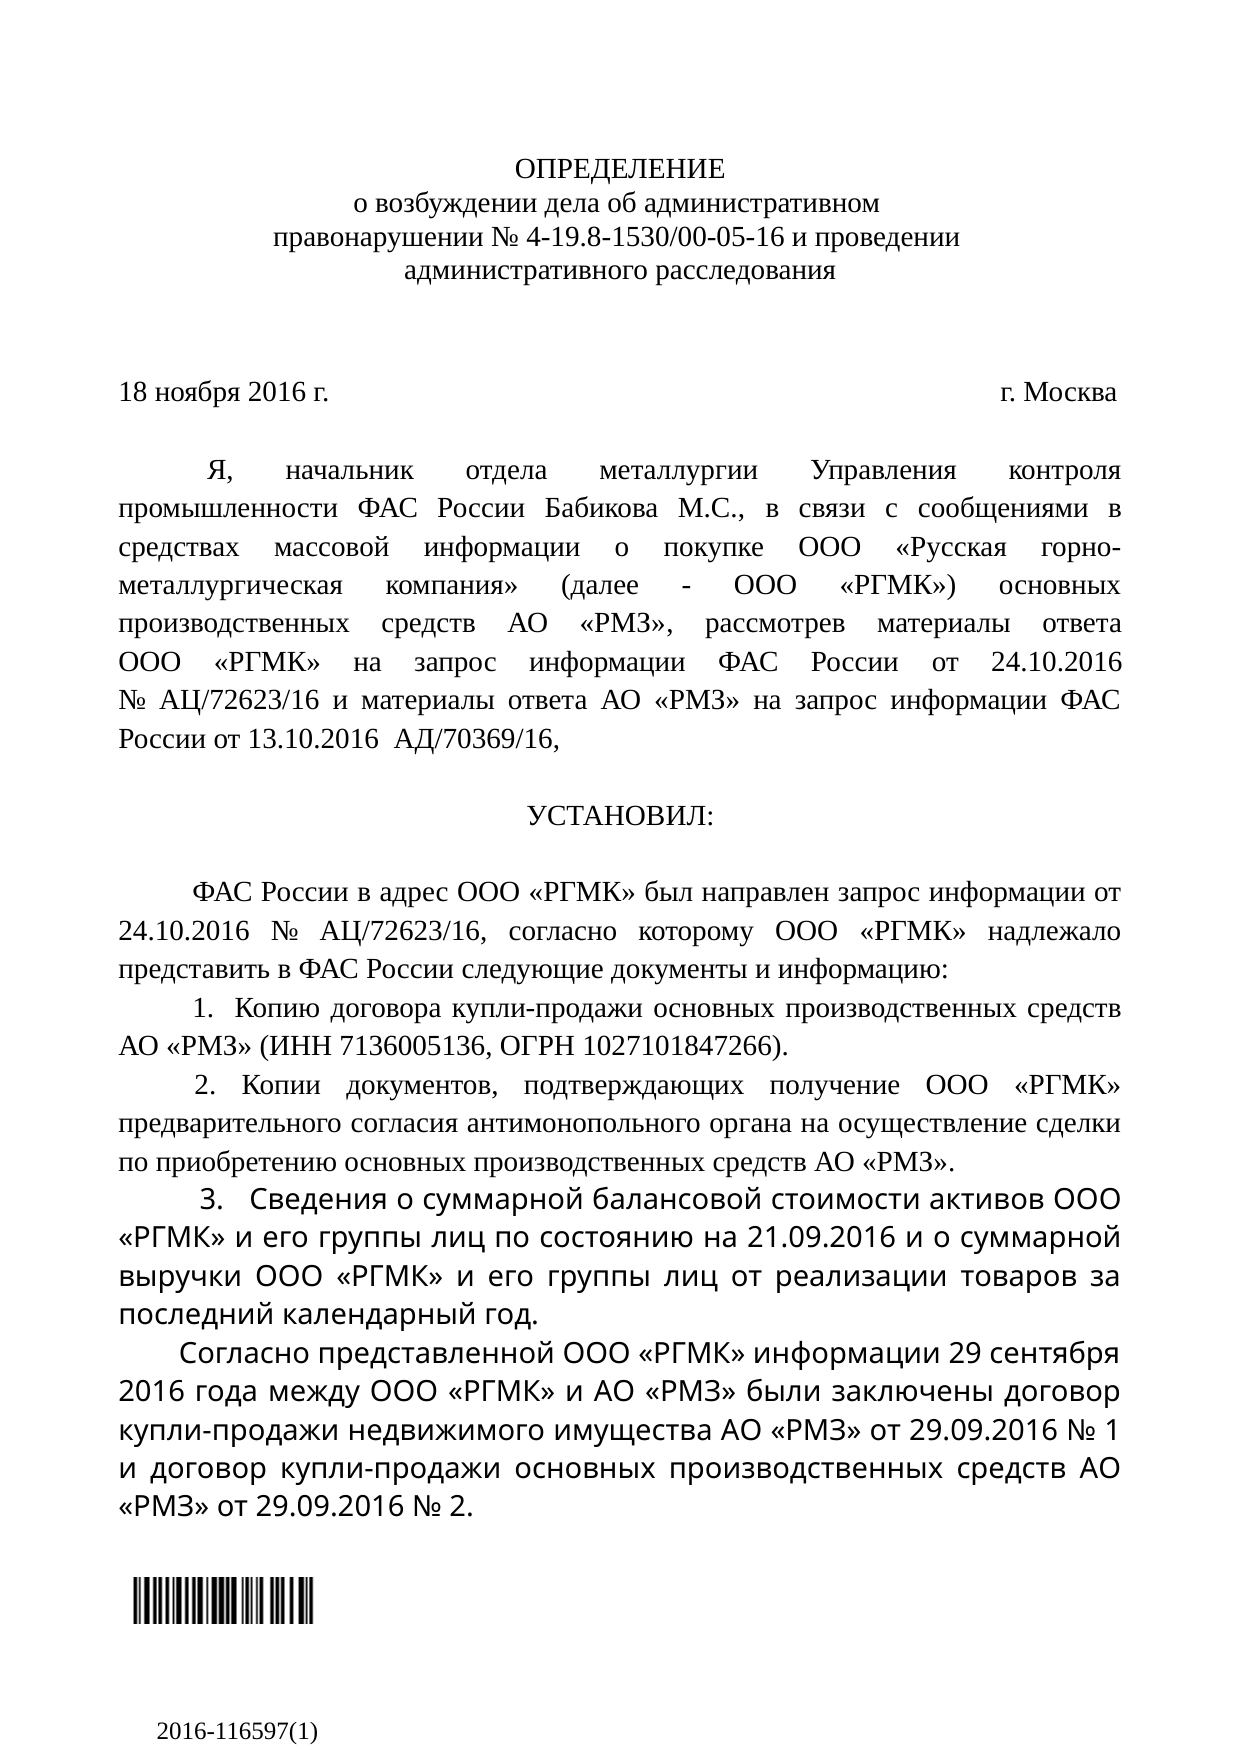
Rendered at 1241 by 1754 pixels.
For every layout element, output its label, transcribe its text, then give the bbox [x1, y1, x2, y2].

text 1. Копию договора купли-продажи основных производственных средств АО «РМЗ» (ИНН 7136005136, ОГРН 1027101847266). [118, 986, 1122, 1063]
text ФАС России в адрес ООО «РГМК» был направлен запрос информации от 24.10.2016 № АЦ/72623/16, согласно которому ООО «РГМК» надлежало представить в ФАС России следующие документы и информацию: [118, 871, 1122, 986]
text о возбуждении дела об административном [118, 185, 1122, 219]
text ОПРЕДЕЛЕНИЕ [118, 152, 1122, 185]
text правонарушении № 4-19.8-1530/00-05-16 и проведении [118, 219, 1122, 252]
text 18 ноября 2016 г. г. Москва [118, 368, 1122, 410]
text Я, начальник отдела металлургии Управления контроля промышленности ФАС России Бабикова М.С., в связи с сообщениями в средствах массовой информации о покупке ООО «Русская горно-металлургическая компания» (далее - ООО «РГМК») основных производственных средств АО «РМЗ», рассмотрев материалы ответа ООО «РГМК» на запрос информации ФАС России от 24.10.2016 № АЦ/72623/16 и материалы ответа АО «РМЗ» на запрос информации ФАС России от 13.10.2016 АД/70369/16, [118, 448, 1122, 756]
text УСТАНОВИЛ: [118, 794, 1122, 833]
list 3. Сведения о суммарной балансовой стоимости активов ООО «РГМК» и его группы лиц по состоянию на 21.09.2016 и о суммарной выручки ООО «РГМК» и его группы лиц от реализации товаров за последний календарный год. [118, 1179, 1122, 1332]
picture [118, 1577, 331, 1624]
list Согласно представленной ООО «РГМК» информации 29 сентября 2016 года между ООО «РГМК» и АО «РМЗ» были заключены договор купли-продажи недвижимого имущества АО «РМЗ» от 29.09.2016 № 1 и договор купли-продажи основных производственных средств АО «РМЗ» от 29.09.2016 № 2. [118, 1332, 1122, 1524]
list 2. Копии документов, подтверждающих получение ООО «РГМК» предварительного согласия антимонопольного органа на осуществление сделки по приобретению основных производственных средств АО «РМЗ». [118, 1063, 1122, 1179]
text административного расследования [118, 252, 1122, 286]
